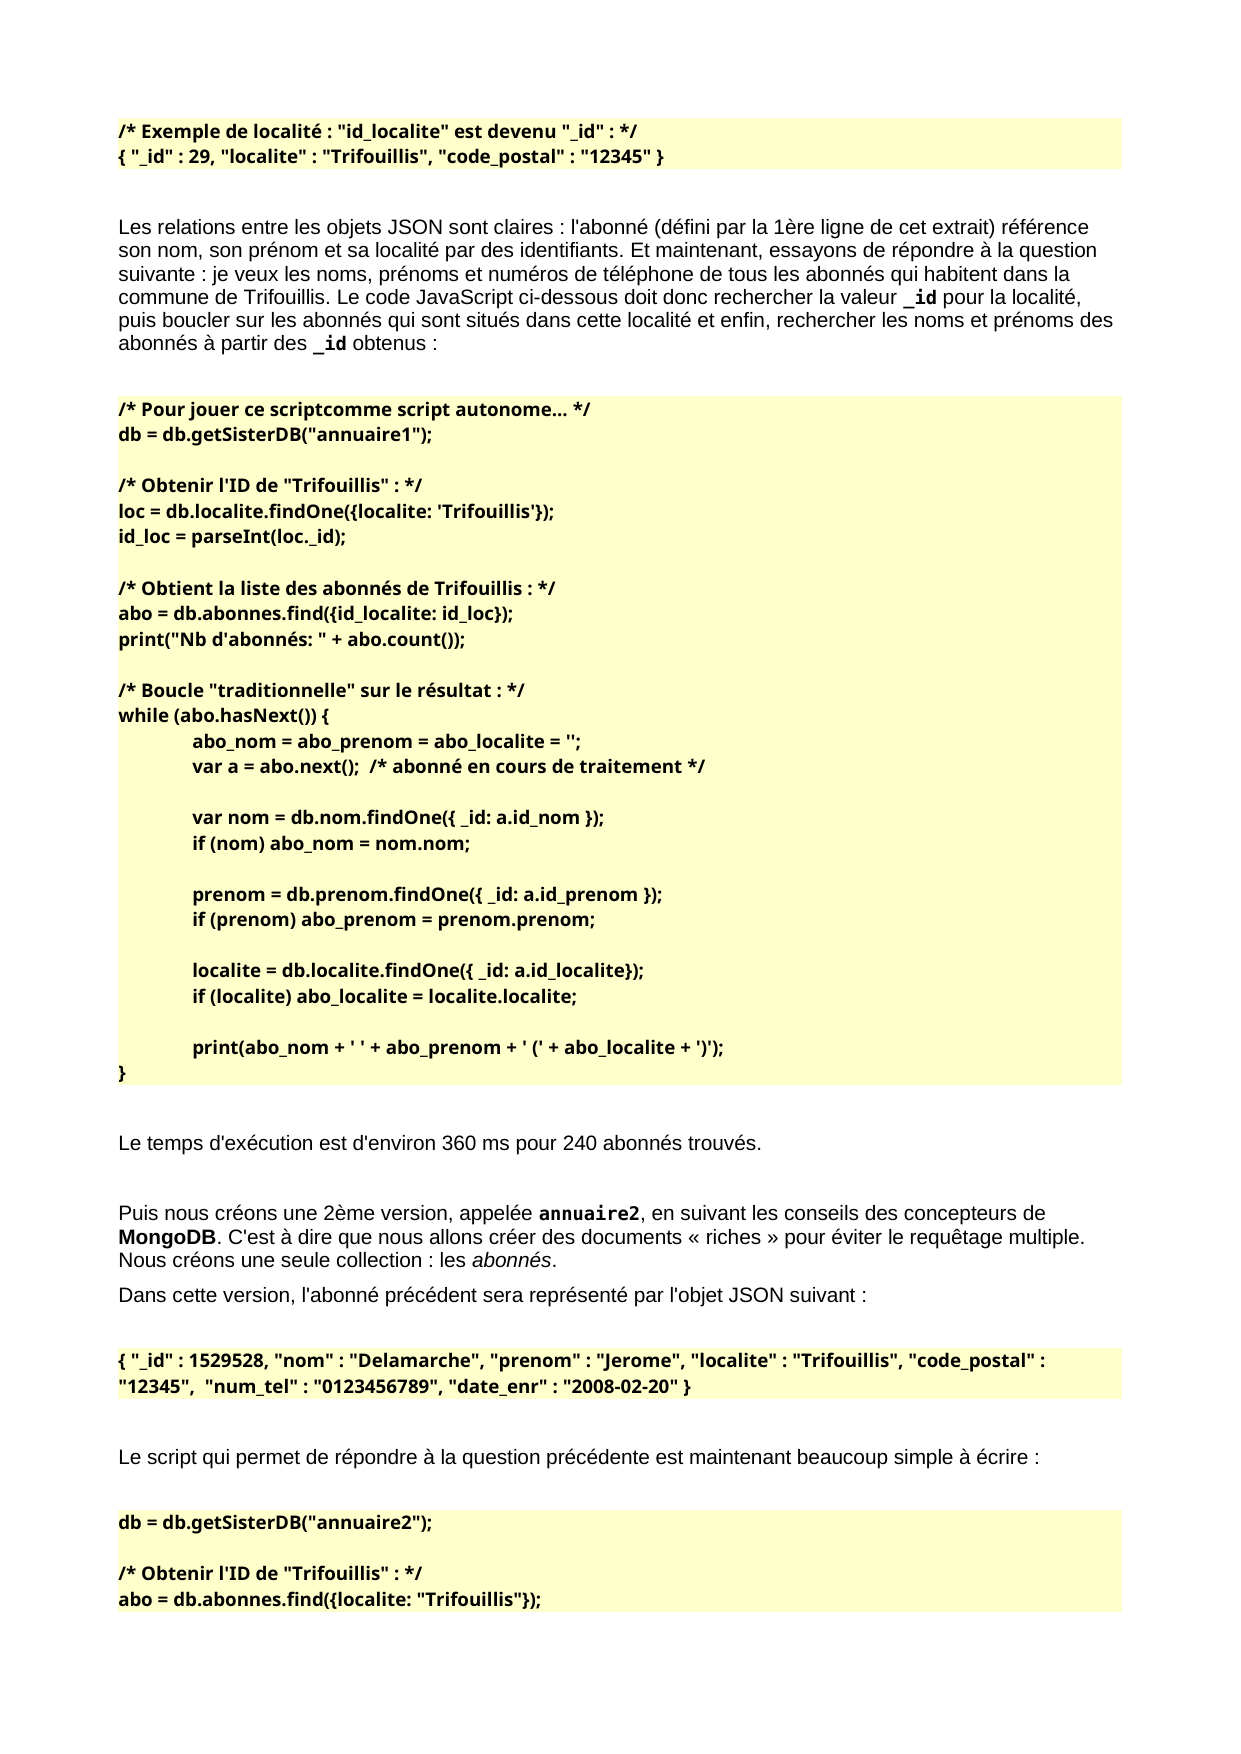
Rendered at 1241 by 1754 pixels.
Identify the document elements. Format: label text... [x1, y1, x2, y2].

text if (nom) abo_nom = nom.nom; [118, 830, 1122, 856]
text db = db.getSisterDB("annuaire1"); [118, 422, 1122, 447]
text /* Obtenir l'ID de "Trifouillis" : */ [118, 473, 1122, 498]
text abo = db.abonnes.find({localite: "Trifouillis"}); [118, 1586, 1122, 1612]
text abo = db.abonnes.find({id_localite: id_loc}); [118, 600, 1122, 626]
text /* Obtient la liste des abonnés de Trifouillis : */ [118, 575, 1122, 600]
text if (localite) abo_localite = localite.localite; [118, 983, 1122, 1009]
text var nom = db.nom.findOne({ _id: a.id_nom }); [118, 804, 1122, 830]
text abo_nom = abo_prenom = abo_localite = ''; [118, 728, 1122, 753]
text /* Exemple de localité : "id_localite" est devenu "_id" : */ [118, 118, 1122, 144]
text { "_id" : 1529528, "nom" : "Delamarche", "prenom" : "Jerome", "localite" : "Trifouillis", "code_postal" : "12345", "num_tel" : "0123456789", "date_enr" : "2008-02-20" } [118, 1348, 1122, 1399]
text /* Pour jouer ce scriptcomme script autonome... */ [118, 396, 1122, 422]
text id_loc = parseInt(loc._id); [118, 524, 1122, 549]
text localite = db.localite.findOne({ _id: a.id_localite}); [118, 958, 1122, 983]
text prenom = db.prenom.findOne({ _id: a.id_prenom }); [118, 881, 1122, 907]
text Le temps d'exécution est d'environ 360 ms pour 240 abonnés trouvés. [118, 1132, 1122, 1155]
text Les relations entre les objets JSON sont claires : l'abonné (défini par la 1ère ligne de cet extrait) référence son nom, son prénom et sa localité par des identifiants. Et maintenant, essayons de répondre à la question suivante : je veux les noms, prénoms et numéros de téléphone de tous les abonnés qui habitent dans la commune de Trifouillis. Le code JavaScript ci-dessous doit donc rechercher la valeur _id pour la localité, puis boucler sur les abonnés qui sont situés dans cette localité et enfin, rechercher les noms et prénoms des abonnés à partir des _id obtenus : [118, 216, 1122, 355]
text Puis nous créons une 2ème version, appelée annuaire2, en suivant les conseils des concepteurs de MongoDB. C'est à dire que nous allons créer des documents « riches » pour éviter le requêtage multiple. Nous créons une seule collection : les abonnés. [118, 1202, 1122, 1272]
text { "_id" : 29, "localite" : "Trifouillis", "code_postal" : "12345" } [118, 144, 1122, 169]
text Dans cette version, l'abonné précédent sera représenté par l'objet JSON suivant : [118, 1283, 1122, 1307]
text print(abo_nom + ' ' + abo_prenom + ' (' + abo_localite + ')'); [118, 1034, 1122, 1060]
text /* Obtenir l'ID de "Trifouillis" : */ [118, 1561, 1122, 1586]
text /* Boucle "traditionnelle" sur le résultat : */ [118, 677, 1122, 702]
text print("Nb d'abonnés: " + abo.count()); [118, 626, 1122, 651]
text db = db.getSisterDB("annuaire2"); [118, 1510, 1122, 1535]
text if (prenom) abo_prenom = prenom.prenom; [118, 907, 1122, 932]
text } [118, 1060, 1122, 1085]
text loc = db.localite.findOne({localite: 'Trifouillis'}); [118, 498, 1122, 524]
text var a = abo.next(); /* abonné en cours de traitement */ [118, 753, 1122, 779]
text while (abo.hasNext()) { [118, 702, 1122, 728]
text Le script qui permet de répondre à la question précédente est maintenant beaucoup simple à écrire : [118, 1446, 1122, 1469]
